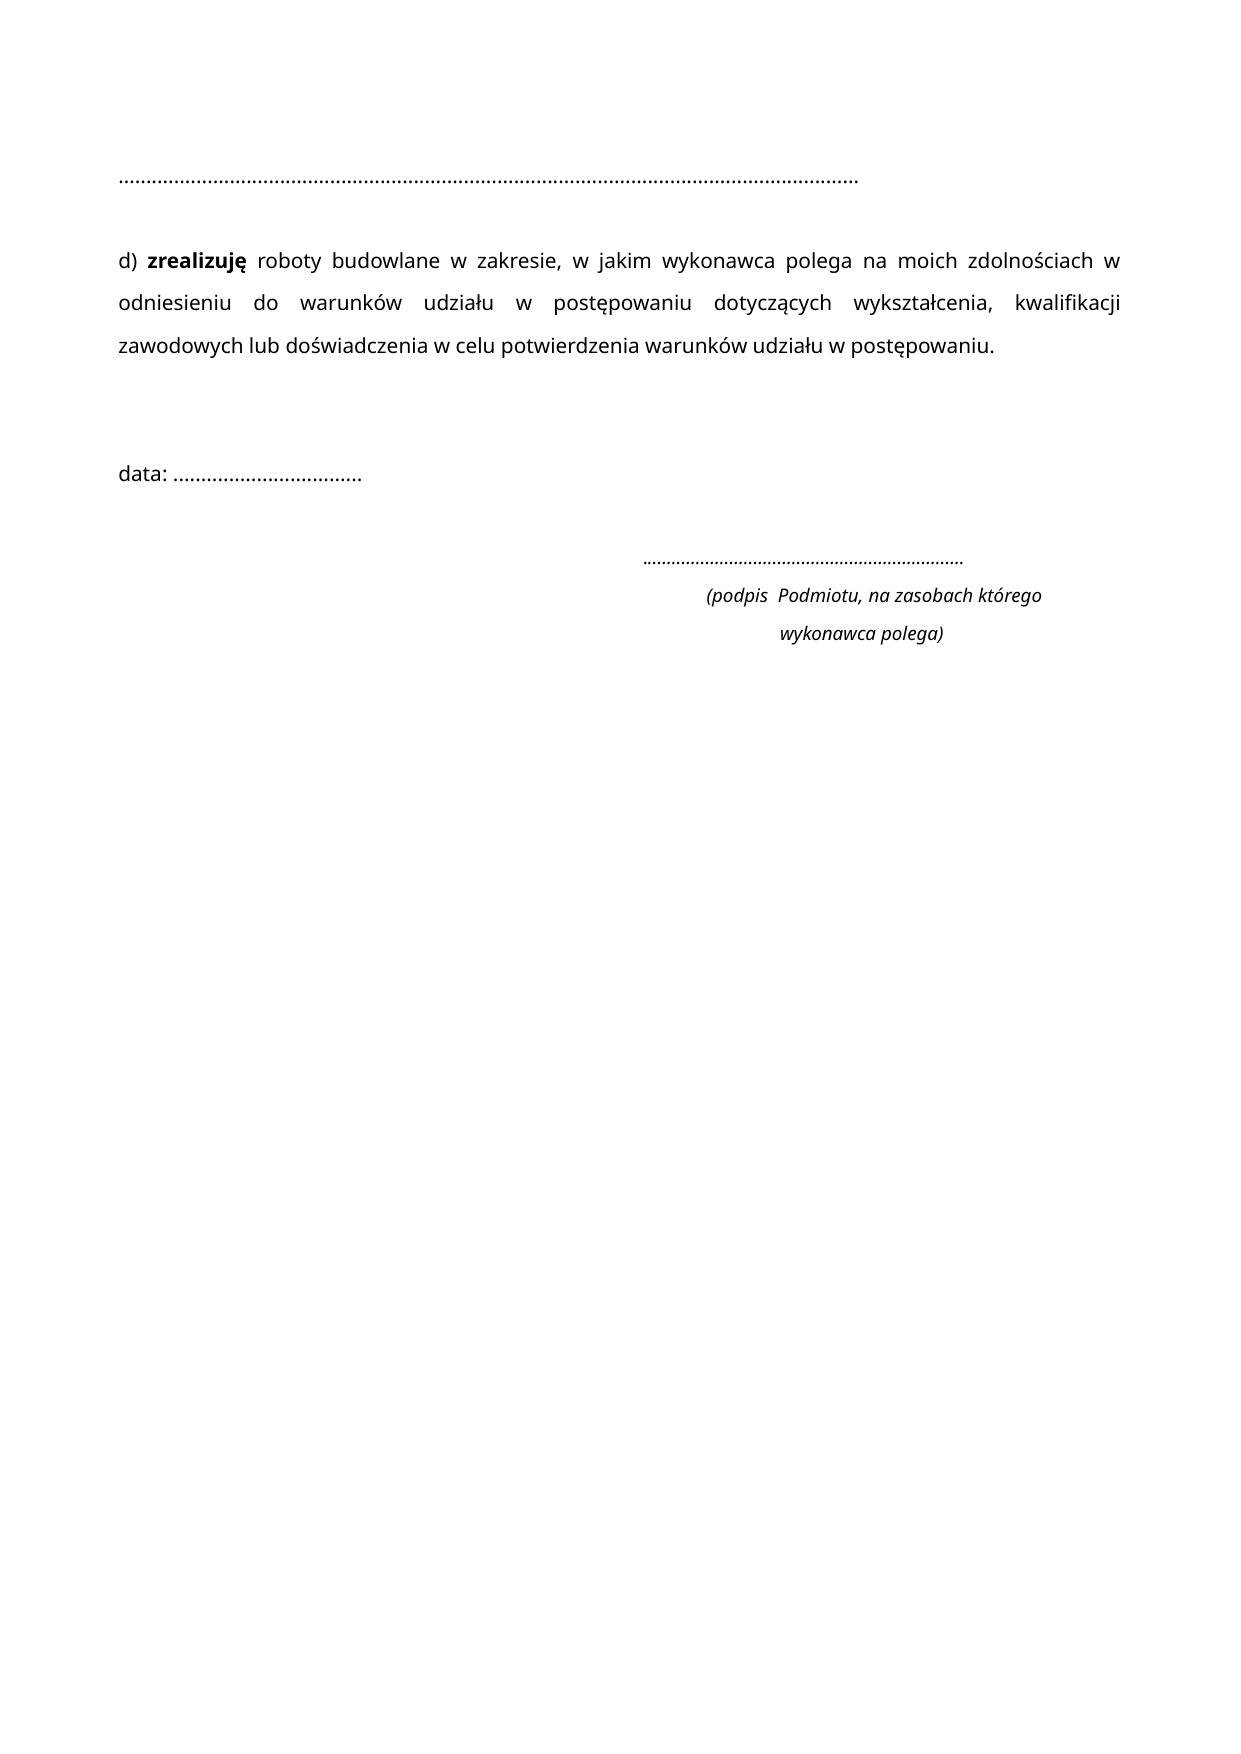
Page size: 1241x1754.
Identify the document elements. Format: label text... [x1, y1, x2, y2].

text data: .................................. [118, 459, 1122, 487]
text wykonawca polega) [118, 621, 1122, 646]
text ................................................................... [118, 544, 1122, 570]
list d) zrealizuję roboty budowlane w zakresie, w jakim wykonawca polega na moich zdolnościach w odniesieniu do warunków udziału w postępowaniu dotyczących wykształcenia, kwalifikacji zawodowych lub doświadczenia w celu potwierdzenia warunków udziału w postępowaniu. [117, 246, 1122, 359]
list ….................................................................................................................................. [118, 161, 1122, 189]
text (podpis Podmiotu, na zasobach którego [118, 582, 1122, 608]
